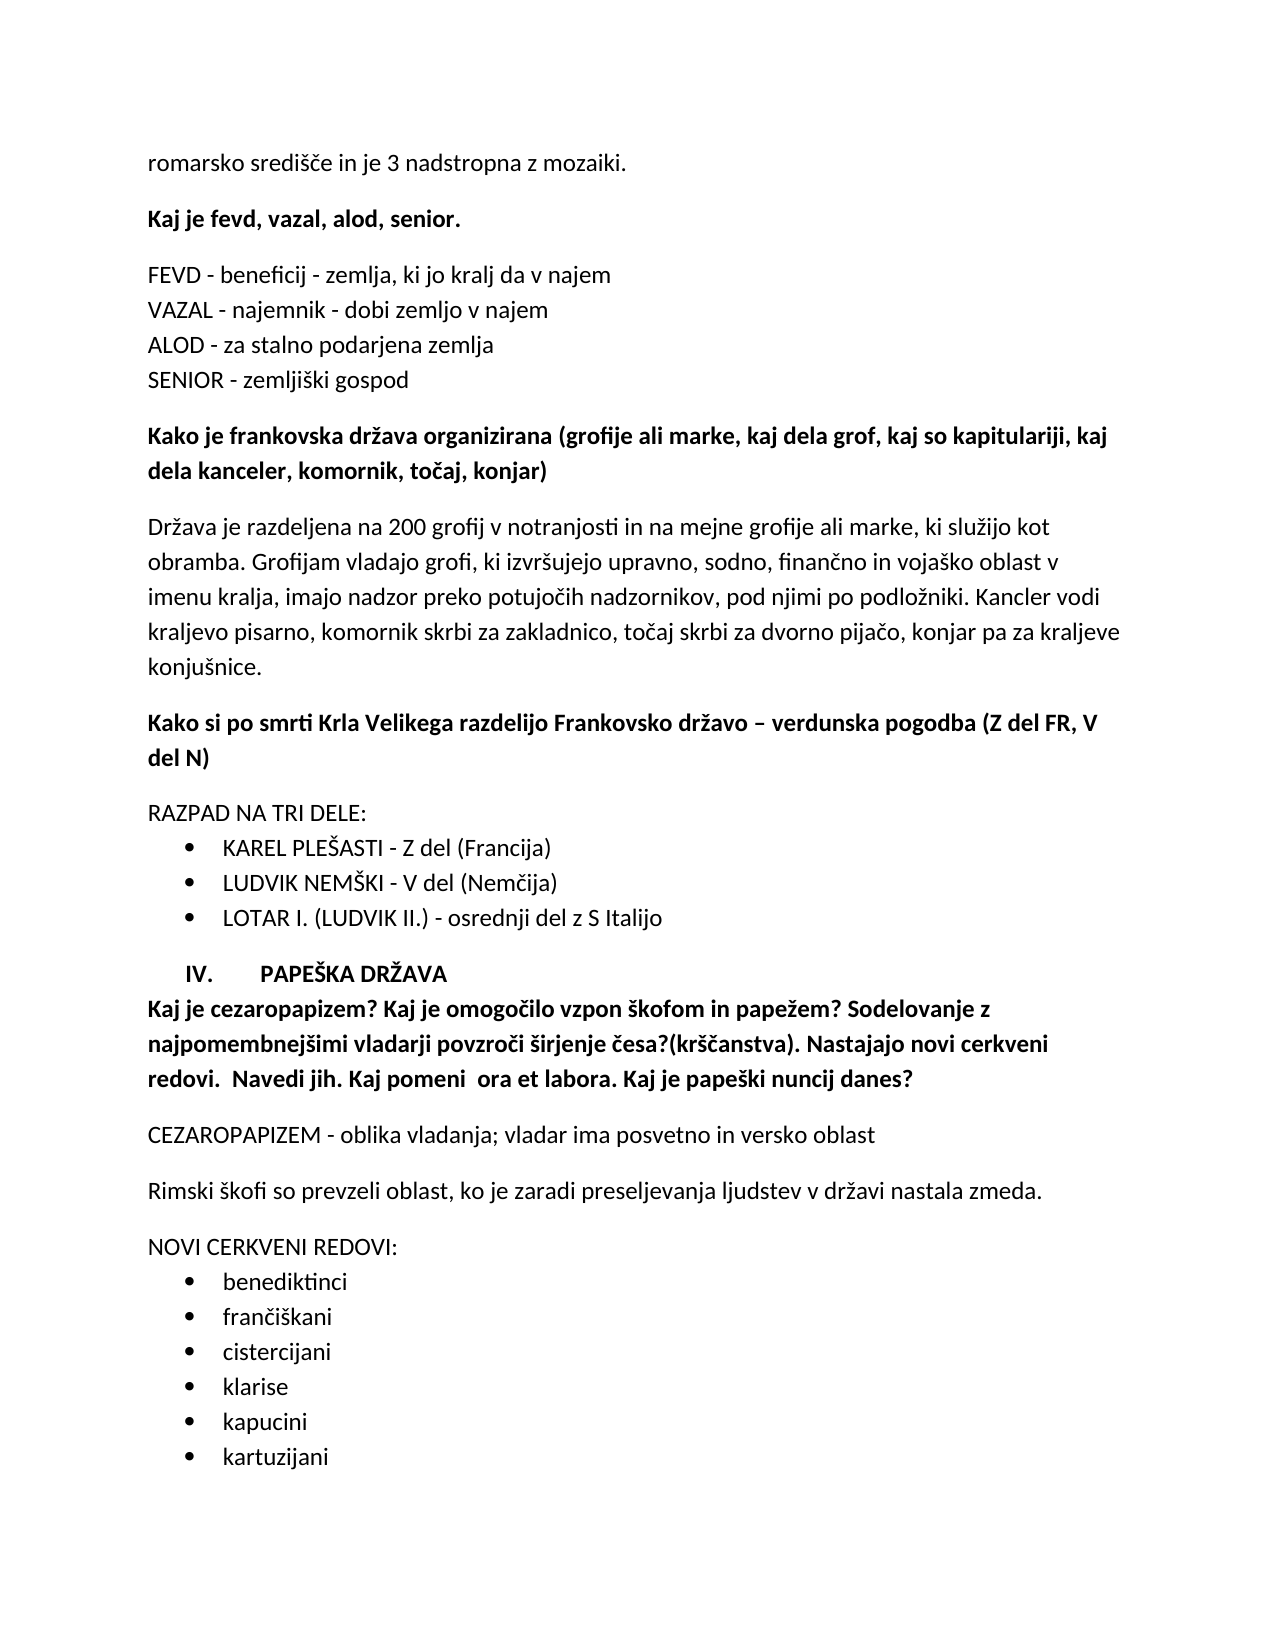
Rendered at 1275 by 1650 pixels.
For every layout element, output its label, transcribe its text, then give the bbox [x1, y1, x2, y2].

text Kako je frankovska država organizirana (grofije ali marke, kaj dela grof, kaj so kapitulariji, kaj dela kanceler, komornik, točaj, konjar) [148, 420, 1127, 486]
text romarsko središče in je 3 nadstropna z mozaiki. [148, 148, 1127, 178]
list LOTAR I. (LUDVIK II.) - osrednji del z S Italijo [185, 903, 1127, 933]
text Kako si po smrti Krla Velikega razdelijo Frankovsko državo – verdunska pogodba (Z del FR, V del N) [148, 707, 1127, 772]
text IV. PAPEŠKA DRŽAVA [185, 958, 1127, 989]
list frančiškani [185, 1301, 1127, 1331]
list KAREL PLEŠASTI - Z del (Francija) [185, 833, 1127, 863]
list kartuzijani [185, 1441, 1127, 1471]
text Država je razdeljena na 200 grofij v notranjosti in na mejne grofije ali marke, ki služijo kot obramba. Grofijam vladajo grofi, ki izvršujejo upravno, sodno, finančno in vojaško oblast v imenu kralja, imajo nadzor preko potujočih nadzornikov, pod njimi po podložniki. Kancler vodi kraljevo pisarno, komornik skrbi za zakladnico, točaj skrbi za dvorno pijačo, konjar pa za kraljeve konjušnice. [148, 511, 1127, 681]
text NOVI CERKVENI REDOVI: [148, 1231, 1127, 1261]
text Kaj je fevd, vazal, alod, senior. [148, 203, 1127, 234]
text FEVD - beneficij - zemlja, ki jo kralj da v najem [148, 259, 1127, 290]
text Kaj je cezaropapizem? Kaj je omogočilo vzpon škofom in papežem? Sodelovanje z najpomembnejšimi vladarji povzroči širjenje česa?(krščanstva). Nastajajo novi cerkveni redovi. Navedi jih. Kaj pomeni ora et labora. Kaj je papeški nuncij danes? [148, 993, 1127, 1094]
list benediktinci [185, 1266, 1127, 1296]
text Rimski škofi so prevzeli oblast, ko je zaradi preseljevanja ljudstev v državi nastala zmeda. [148, 1175, 1127, 1206]
text VAZAL - najemnik - dobi zemljo v najem [148, 294, 1127, 325]
text RAZPAD NA TRI DELE: [148, 798, 1127, 828]
list kapucini [185, 1406, 1127, 1436]
text ALOD - za stalno podarjena zemlja [148, 329, 1127, 360]
list LUDVIK NEMŠKI - V del (Nemčija) [185, 868, 1127, 898]
text CEZAROPAPIZEM - oblika vladanja; vladar ima posvetno in versko oblast [148, 1119, 1127, 1150]
list klarise [185, 1371, 1127, 1401]
list cistercijani [185, 1336, 1127, 1366]
text SENIOR - zemljiški gospod [148, 364, 1127, 395]
